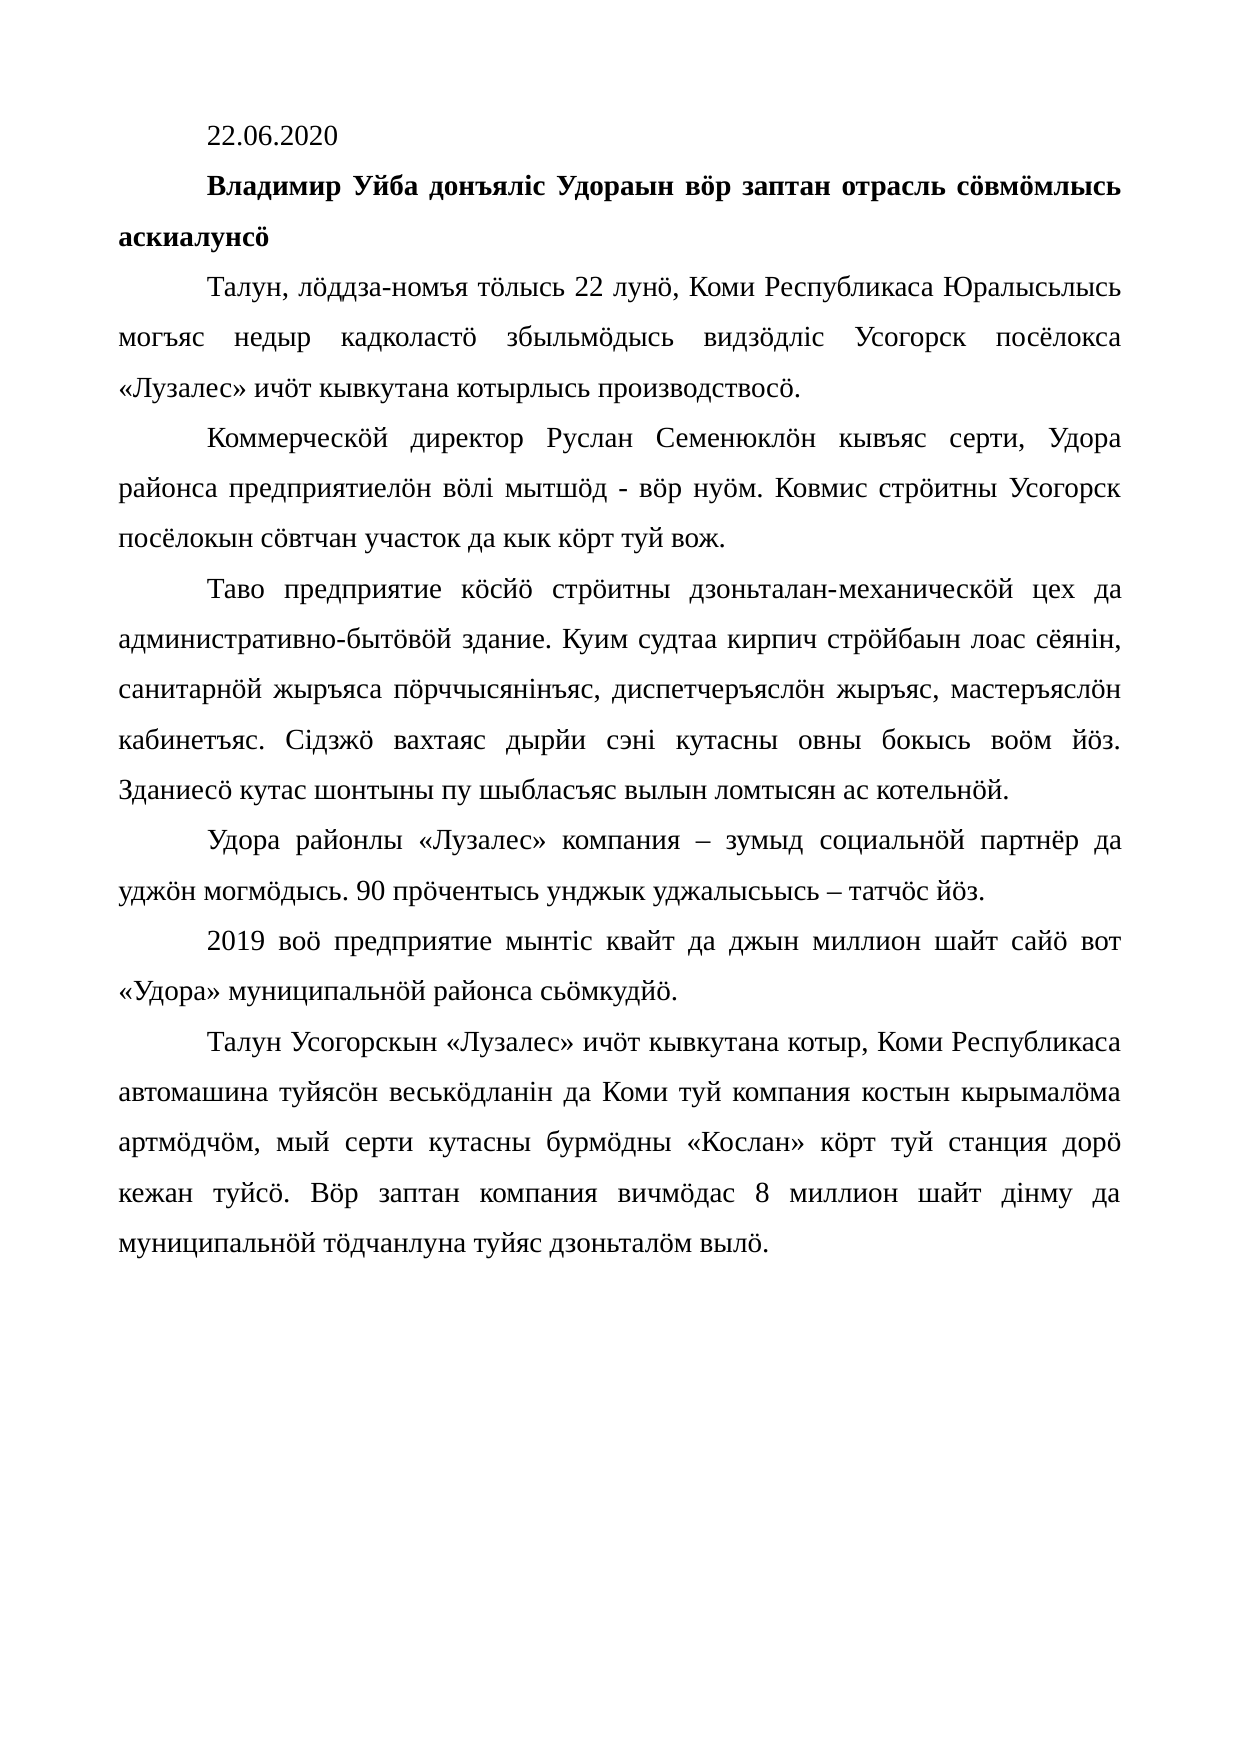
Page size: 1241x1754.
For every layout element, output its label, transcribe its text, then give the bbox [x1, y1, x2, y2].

text Владимир Уйба донъяліс Удораын вӧр заптан отрасль сӧвмӧмлысь аскиалунсӧ [118, 168, 1122, 252]
text Коммерческӧй директор Руслан Семенюклӧн кывъяс серти, Удора районса предприятиелӧн вӧлі мытшӧд - вӧр нуӧм. Ковмис стрӧитны Усогорск посёлокын сӧвтчан участок да кык кӧрт туй вож. [118, 420, 1122, 554]
text 2019 воӧ предприятие мынтіс квайт да джын миллион шайт сайӧ вот «Удора» муниципальнӧй районса сьӧмкудйӧ. [118, 923, 1122, 1007]
text Таво предприятие кӧсйӧ стрӧитны дзоньталан-механическӧй цех да административно-бытӧвӧй здание. Куим судтаа кирпич стрӧйбаын лоас сёянін, санитарнӧй жыръяса пӧрччысянінъяс, диспетчеръяслӧн жыръяс, мастеръяслӧн кабинетъяс. Сідзжӧ вахтаяс дырйи сэні кутасны овны бокысь воӧм йӧз. Зданиесӧ кутас шонтыны пу шыбласъяс вылын ломтысян ас котельнӧй. [118, 571, 1122, 806]
subtitle 22.06.2020 [118, 118, 1122, 152]
text Талун, лӧддза-номъя тӧлысь 22 лунӧ, Коми Республикаса Юралысьлысь могъяс недыр кадколастӧ збыльмӧдысь видзӧдліс Усогорск посёлокса «Лузалес» ичӧт кывкутана котырлысь производствосӧ. [118, 269, 1122, 403]
text Талун Усогорскын «Лузалес» ичӧт кывкутана котыр, Коми Республикаса автомашина туйясӧн веськӧдланін да Коми туй компания костын кырымалӧма артмӧдчӧм, мый серти кутасны бурмӧдны «Кослан» кӧрт туй станция дорӧ кежан туйсӧ. Вӧр заптан компания вичмӧдас 8 миллион шайт дінму да муниципальнӧй тӧдчанлуна туйяс дзоньталӧм вылӧ. [118, 1024, 1122, 1258]
text Удора районлы «Лузалес» компания – зумыд социальнӧй партнёр да уджӧн могмӧдысь. 90 прӧчентысь унджык уджалысьысь – татчӧс йӧз. [118, 822, 1122, 906]
